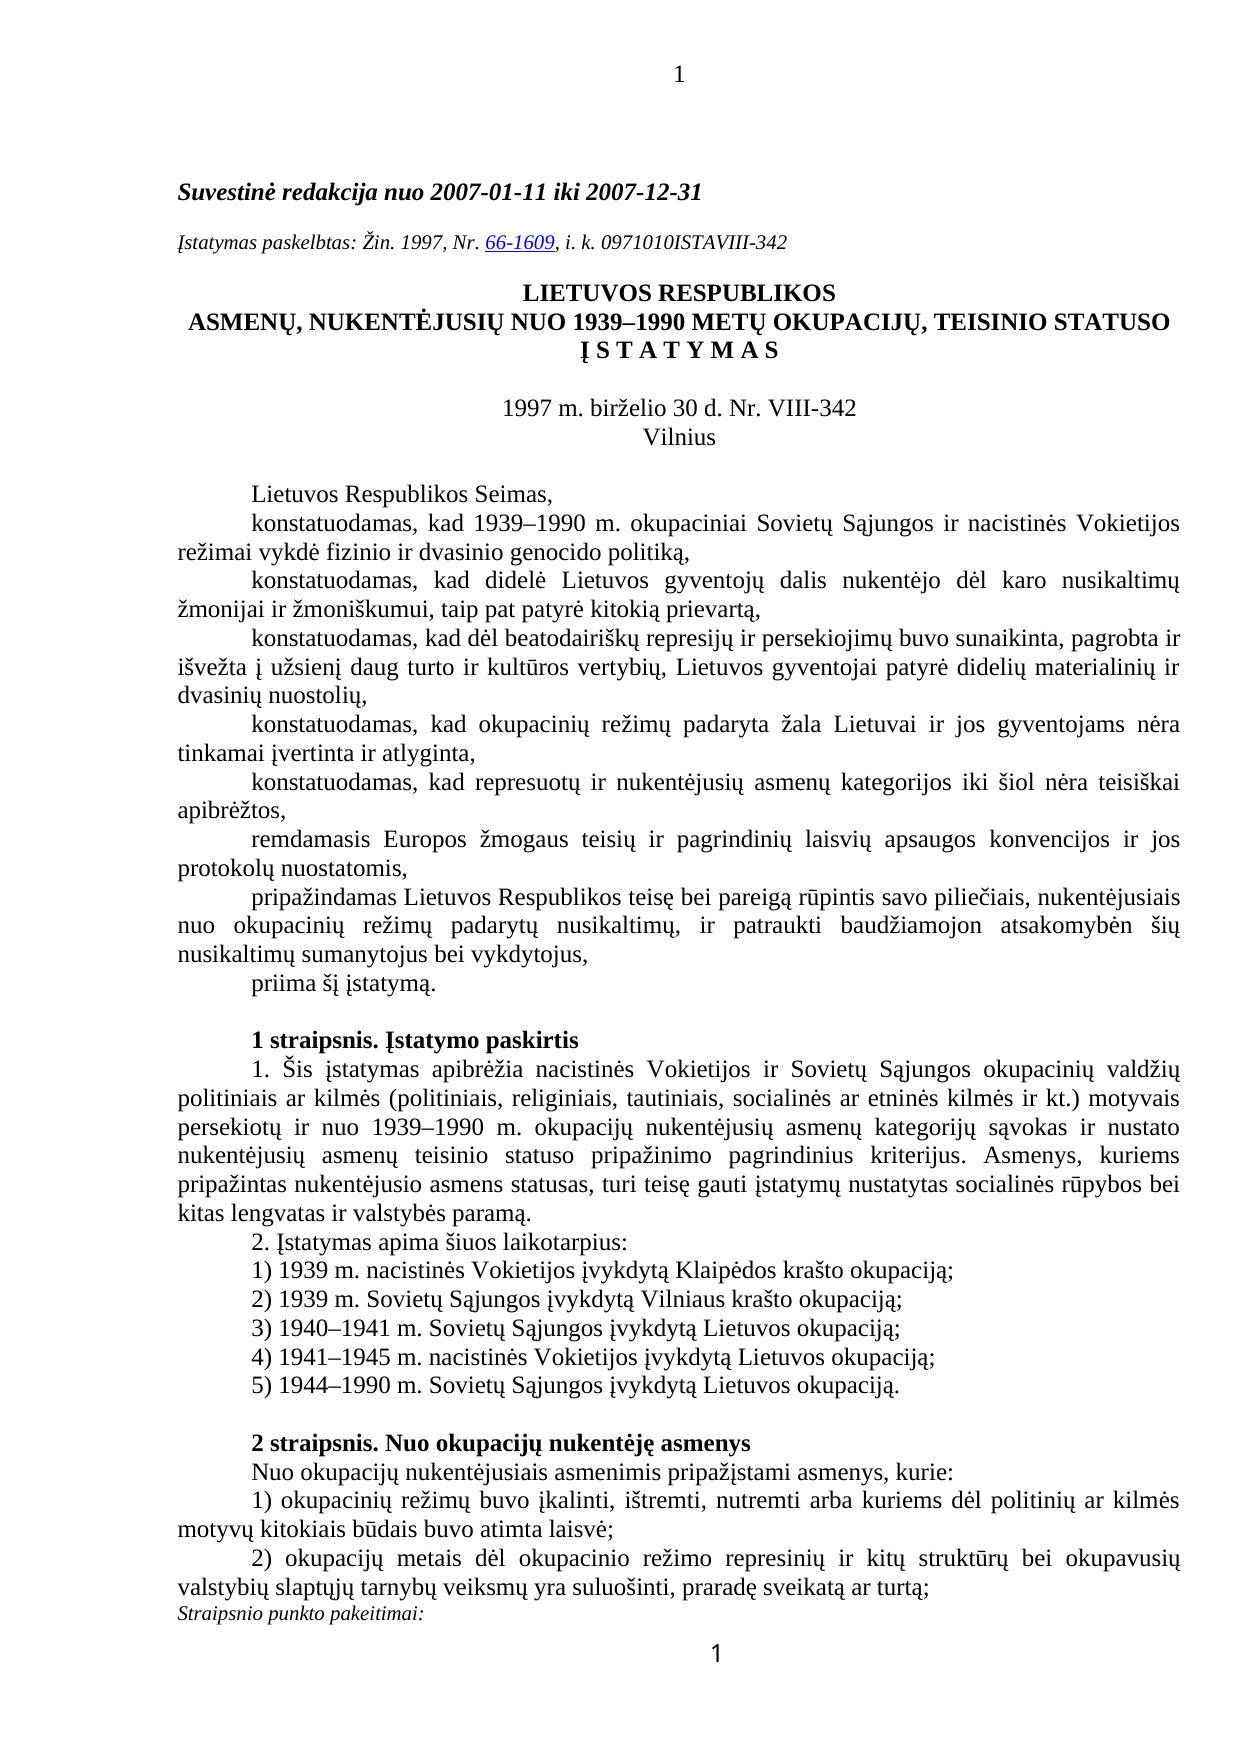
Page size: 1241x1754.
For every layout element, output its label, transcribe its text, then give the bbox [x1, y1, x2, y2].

text 2. Įstatymas apima šiuos laikotarpius: [177, 1227, 1181, 1256]
text konstatuodamas, kad dėl beatodairiškų represijų ir persekiojimų buvo sunaikinta, pagrobta ir išvežta į užsienį daug turto ir kultūros vertybių, Lietuvos gyventojai patyrė didelių materialinių ir dvasinių nuostolių, [177, 623, 1181, 709]
text remdamasis Europos žmogaus teisių ir pagrindinių laisvių apsaugos konvencijos ir jos protokolų nuostatomis, [177, 824, 1181, 882]
text Vilnius [177, 422, 1181, 451]
text 2) 1939 m. Sovietų Sąjungos įvykdytą Vilniaus krašto okupaciją; [177, 1284, 1181, 1313]
text Nuo okupacijų nukentėjusiais asmenimis pripažįstami asmenys, kurie: [177, 1457, 1181, 1486]
text konstatuodamas, kad represuotų ir nukentėjusių asmenų kategorijos iki šiol nėra teisiškai apibrėžtos, [177, 767, 1181, 824]
text pripažindamas Lietuvos Respublikos teisę bei pareigą rūpintis savo piliečiais, nukentėjusiais nuo okupacinių režimų padarytų nusikaltimų, ir patraukti baudžiamojon atsakomybėn šių nusikaltimų sumanytojus bei vykdytojus, [177, 882, 1181, 968]
text Suvestinė redakcija nuo 2007-01-11 iki 2007-12-31 [177, 177, 1181, 206]
text ASMENŲ, NUKENTĖJUSIŲ NUO 1939–1990 METŲ OKUPACIJŲ, TEISINIO STATUSO [177, 307, 1181, 336]
text 1 straipsnis. Įstatymo paskirtis [177, 1026, 1181, 1054]
text priima šį įstatymą. [177, 968, 1181, 997]
text Lietuvos Respublikos Seimas, [177, 479, 1181, 508]
text 1. Šis įstatymas apibrėžia nacistinės Vokietijos ir Sovietų Sąjungos okupacinių valdžių politiniais ar kilmės (politiniais, religiniais, tautiniais, socialinės ar etninės kilmės ir kt.) motyvais persekiotų ir nuo 1939–1990 m. okupacijų nukentėjusių asmenų kategorijų sąvokas ir nustato nukentėjusių asmenų teisinio statuso pripažinimo pagrindinius kriterijus. Asmenys, kuriems pripažintas nukentėjusio asmens statusas, turi teisę gauti įstatymų nustatytas socialinės rūpybos bei kitas lengvatas ir valstybės paramą. [177, 1054, 1181, 1227]
text Į S T A T Y M A S [177, 336, 1181, 364]
text Straipsnio punkto pakeitimai: [177, 1601, 1181, 1625]
text 1997 m. birželio 30 d. Nr. VIII-342 [177, 393, 1181, 422]
text 2 straipsnis. Nuo okupacijų nukentėję asmenys [177, 1428, 1181, 1457]
text 4) 1941–1945 m. nacistinės Vokietijos įvykdytą Lietuvos okupaciją; [177, 1342, 1181, 1371]
text konstatuodamas, kad 1939–1990 m. okupaciniai Sovietų Sąjungos ir nacistinės Vokietijos režimai vykdė fizinio ir dvasinio genocido politiką, [177, 508, 1181, 566]
text Įstatymas paskelbtas: Žin. 1997, Nr. 66-1609, i. k. 0971010ISTAVIII-342 [177, 230, 1181, 254]
text 5) 1944–1990 m. Sovietų Sąjungos įvykdytą Lietuvos okupaciją. [177, 1371, 1181, 1399]
text LIETUVOS RESPUBLIKOS [177, 278, 1181, 307]
text 1) 1939 m. nacistinės Vokietijos įvykdytą Klaipėdos krašto okupaciją; [177, 1256, 1181, 1284]
text 2) okupacijų metais dėl okupacinio režimo represinių ir kitų struktūrų bei okupavusių valstybių slaptųjų tarnybų veiksmų yra suluošinti, praradę sveikatą ar turtą; [177, 1543, 1181, 1601]
text konstatuodamas, kad okupacinių režimų padaryta žala Lietuvai ir jos gyventojams nėra tinkamai įvertinta ir atlyginta, [177, 709, 1181, 767]
text konstatuodamas, kad didelė Lietuvos gyventojų dalis nukentėjo dėl karo nusikaltimų žmonijai ir žmoniškumui, taip pat patyrė kitokią prievartą, [177, 566, 1181, 623]
text 3) 1940–1941 m. Sovietų Sąjungos įvykdytą Lietuvos okupaciją; [177, 1313, 1181, 1342]
text 1) okupacinių režimų buvo įkalinti, ištremti, nutremti arba kuriems dėl politinių ar kilmės motyvų kitokiais būdais buvo atimta laisvė; [177, 1486, 1181, 1543]
